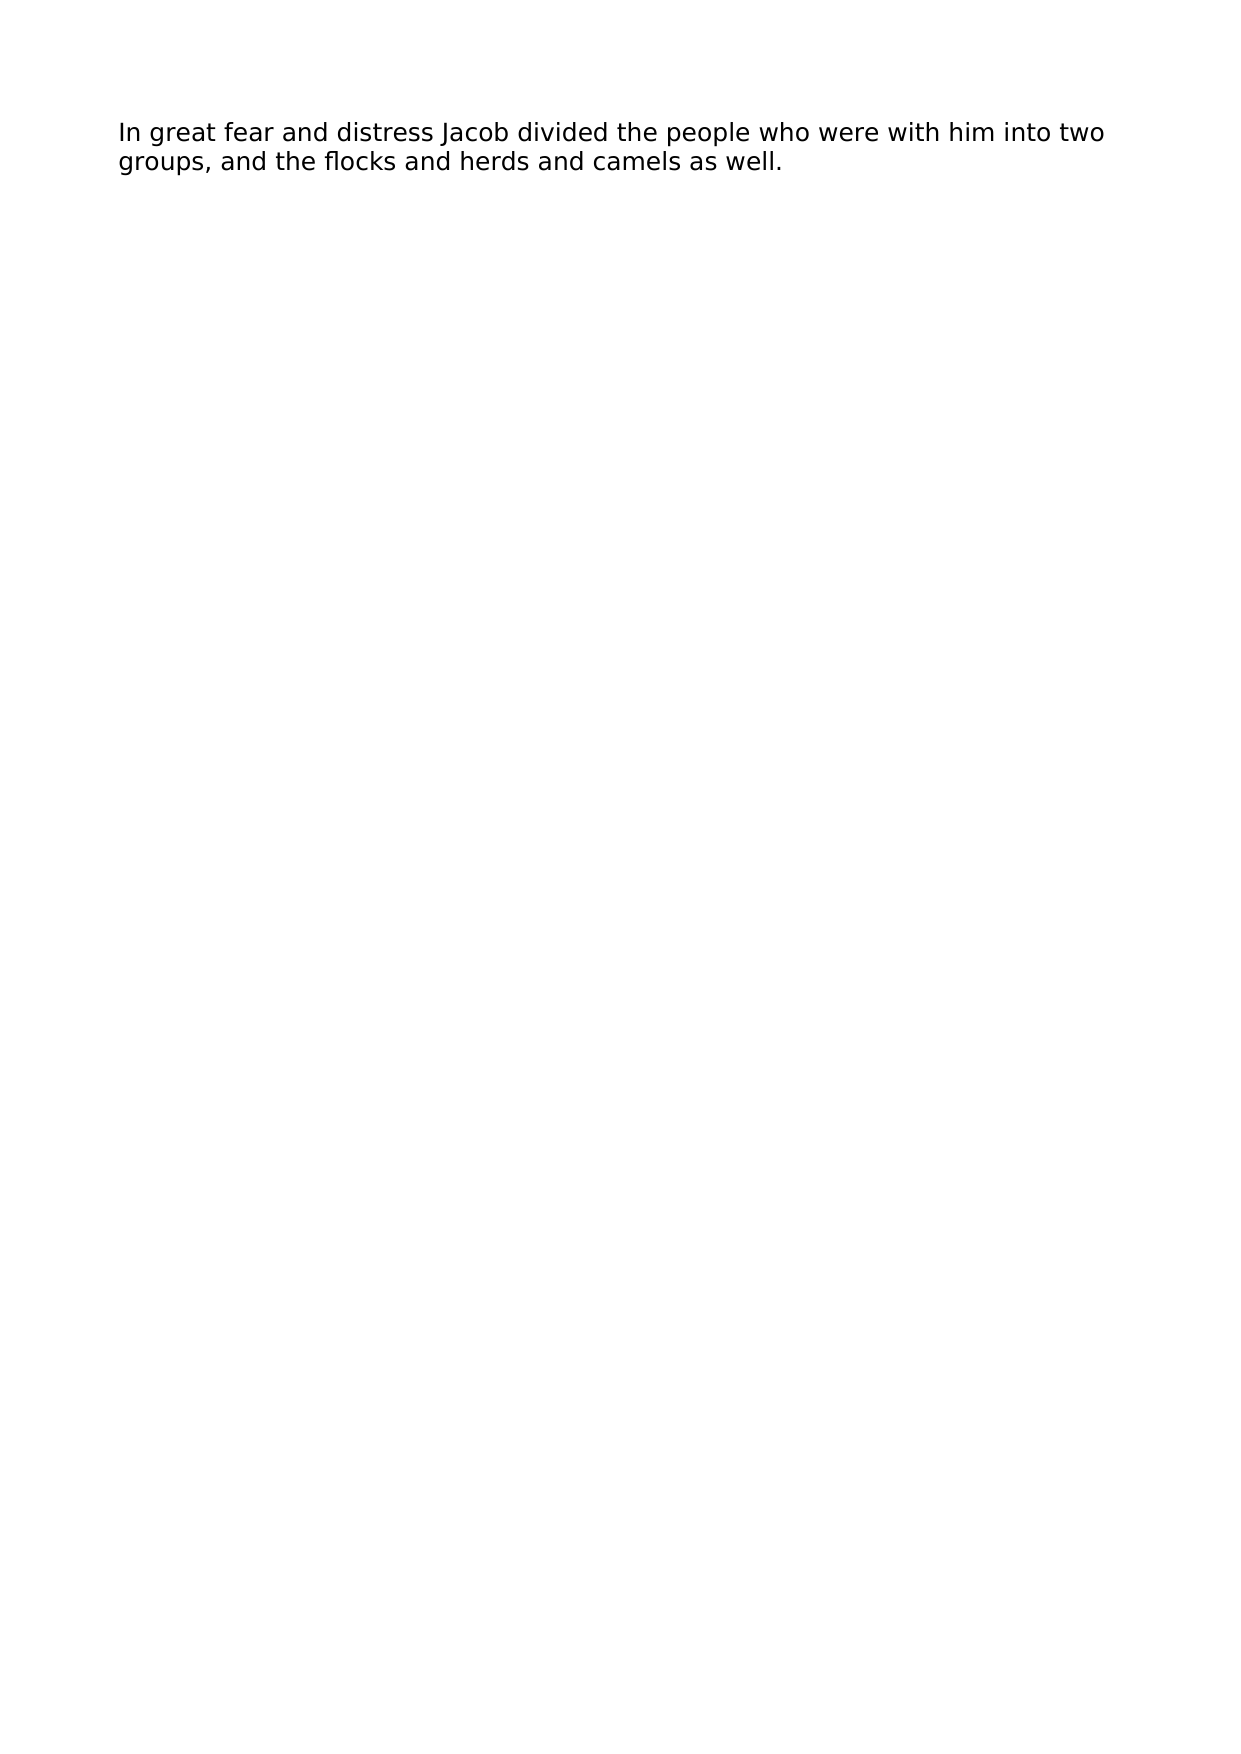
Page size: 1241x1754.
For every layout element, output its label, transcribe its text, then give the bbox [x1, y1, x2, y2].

text In great fear and distress Jacob divided the people who were with him into two groups, and the flocks and herds and camels as well. [118, 118, 1122, 176]
